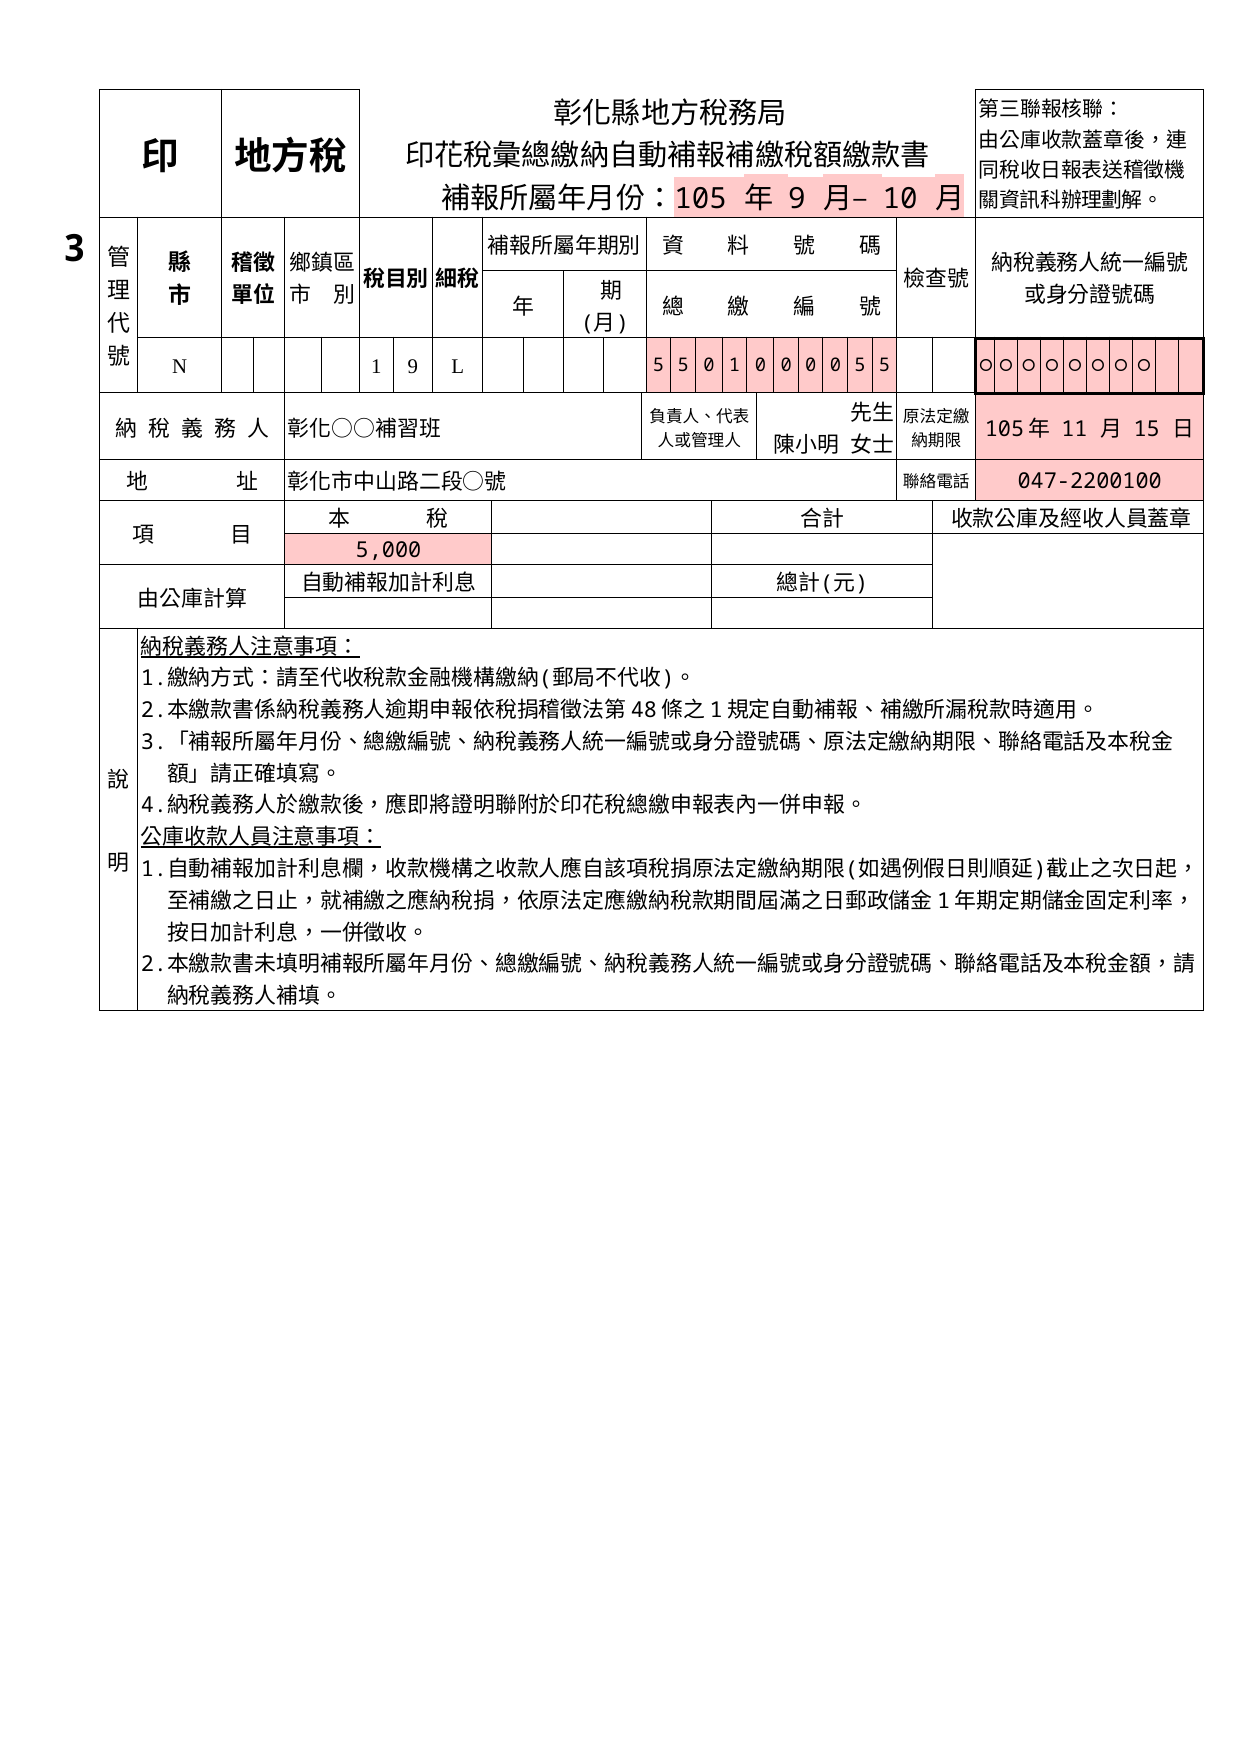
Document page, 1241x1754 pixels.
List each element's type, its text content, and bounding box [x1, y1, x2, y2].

table_cell  [995, 340, 1017, 392]
table_cell 資 料 號 碼 [647, 218, 896, 270]
table_cell 自動補報加計利息 [285, 565, 491, 597]
table_cell 9 [394, 338, 432, 392]
table_cell [524, 338, 563, 392]
table_cell 5,000 [285, 534, 491, 564]
table_cell 彰化市中山路二段○號 [285, 460, 896, 500]
table_cell 管理 代號 [100, 218, 137, 392]
table_cell 地 址 [100, 460, 284, 500]
table_header 地方稅 [222, 90, 359, 217]
table_cell [49, 564, 99, 597]
table_cell N [138, 338, 221, 392]
table_cell 總計(元) [712, 565, 932, 597]
table_header 第三聯報核聯： 由公庫收款蓋章後，連同稅收日報表送稽徵機關資訊科辦理劃解。 [976, 90, 1203, 217]
table_cell [712, 534, 932, 564]
table_cell 0 [799, 338, 822, 392]
table_cell  [1018, 340, 1040, 392]
table_cell 1 [723, 338, 746, 392]
table_cell [933, 338, 974, 392]
table_cell  [1064, 340, 1086, 392]
table_cell 本 稅 [285, 501, 491, 533]
table_cell 負責人、代表人或管理人 [642, 393, 756, 459]
table_cell L [433, 338, 482, 392]
table_cell 原法定繳納期限 [897, 393, 975, 459]
table_cell 0 [696, 338, 722, 392]
table_cell [285, 598, 491, 628]
table_cell 0 [823, 338, 847, 392]
table_cell 5 [848, 338, 872, 392]
table_cell [933, 534, 1203, 628]
table_header 印 [100, 90, 221, 217]
table_header 彰化縣地方稅務局 印花稅彙總繳納自動補報補繳稅額繳款書 補報所屬年月份：105 年 9 月– 10 月 [360, 89, 975, 217]
table_cell 0 [774, 338, 798, 392]
table_cell 105年 11 月 15 日 [976, 395, 1203, 459]
table_cell 細稅 [433, 218, 482, 337]
table_cell 年 [483, 271, 563, 337]
table_cell [712, 598, 932, 628]
table_cell 彰化○○補習班 [285, 393, 641, 459]
table_cell 總 繳 編 號 [647, 271, 896, 337]
table_cell 1 [360, 338, 393, 392]
table_cell 收款公庫及經收人員蓋章 [933, 501, 1203, 533]
table_cell [1156, 340, 1178, 392]
table_cell 期(月) [564, 271, 646, 337]
table_cell [1179, 340, 1202, 392]
table_cell  [1087, 340, 1109, 392]
table_cell [49, 392, 99, 459]
table_cell 稅目別 [360, 218, 432, 337]
table_cell [492, 598, 711, 628]
table_cell 5 [671, 338, 695, 392]
table_cell [492, 534, 711, 564]
table_cell [222, 338, 253, 392]
table_cell [322, 338, 359, 392]
table_cell 納稅義務人注意事項： 1.繳納方式：請至代收稅款金融機構繳納(郵局不代收)。 2.本繳款書係納稅義務人逾期申報依稅捐稽徵法第48條之1規定自動補報、補繳所漏稅款時適用。 3.「補報所屬年月份、總繳編號、納稅義務人統一編號或身分證號碼、原法定繳納期限、聯絡電話及本稅金 額」請正確填寫。 4.納稅義務人於繳款後，應即將證明聯附於印花稅總繳申報表內一併申報。 公庫收款人員注意事項： 1.自動補報加計利息欄，收款機構之收款人應自該項稅捐原法定繳納期限(如遇例假日則順延)截止之次日起， 至補繳之日止，就補繳之應納稅捐，依原法定應繳納稅款期間屆滿之日郵政儲金1年期定期儲金固定利率， 按日加計利息，一併徵收。 2.本繳款書未填明補報所屬年月份、總繳編號、納稅義務人統一編號或身分證號碼、聯絡電話及本稅金額，請 納稅義務人補填。 [138, 629, 1203, 1010]
table_header 3 [49, 89, 99, 392]
table_cell [49, 459, 99, 500]
table_cell [897, 338, 932, 392]
table_cell 5 [647, 338, 670, 392]
table_cell  [1041, 340, 1063, 392]
table_cell 納稅義務人統一編號 或身分證號碼 [976, 218, 1203, 337]
table_cell 稽徵 單位 [222, 218, 284, 337]
table_cell [604, 338, 646, 392]
table_cell [492, 565, 711, 597]
table_cell [564, 338, 603, 392]
table_cell 檢查號 [897, 218, 975, 337]
table_cell [254, 338, 284, 392]
table_cell 鄉鎮區 市 別 [285, 218, 359, 337]
table_cell 項 目 [100, 501, 284, 564]
table_cell 補報所屬年期別 [483, 218, 646, 270]
table_cell 0 [747, 338, 773, 392]
table_cell 說 明 [100, 629, 137, 1010]
table_cell [49, 597, 99, 628]
table_cell 5 [873, 338, 896, 392]
table_cell 納 稅 義 務 人 [100, 393, 284, 459]
table_cell [483, 338, 523, 392]
table_cell 聯絡電話 [897, 460, 975, 500]
table_cell 047-2200100 [976, 460, 1203, 500]
table_cell  [1110, 340, 1132, 392]
table_cell [49, 500, 99, 533]
table_cell [285, 338, 321, 392]
table_cell 合計 [712, 501, 932, 533]
table_cell  [977, 340, 994, 392]
table_cell [492, 501, 711, 533]
table_cell  [1133, 340, 1155, 392]
table_cell 縣 市 [138, 218, 221, 337]
table_cell 由公庫計算 [100, 565, 284, 628]
table_cell 先生 陳小明 女士 [757, 393, 896, 459]
table_cell [49, 533, 99, 564]
table_cell [49, 628, 99, 1010]
